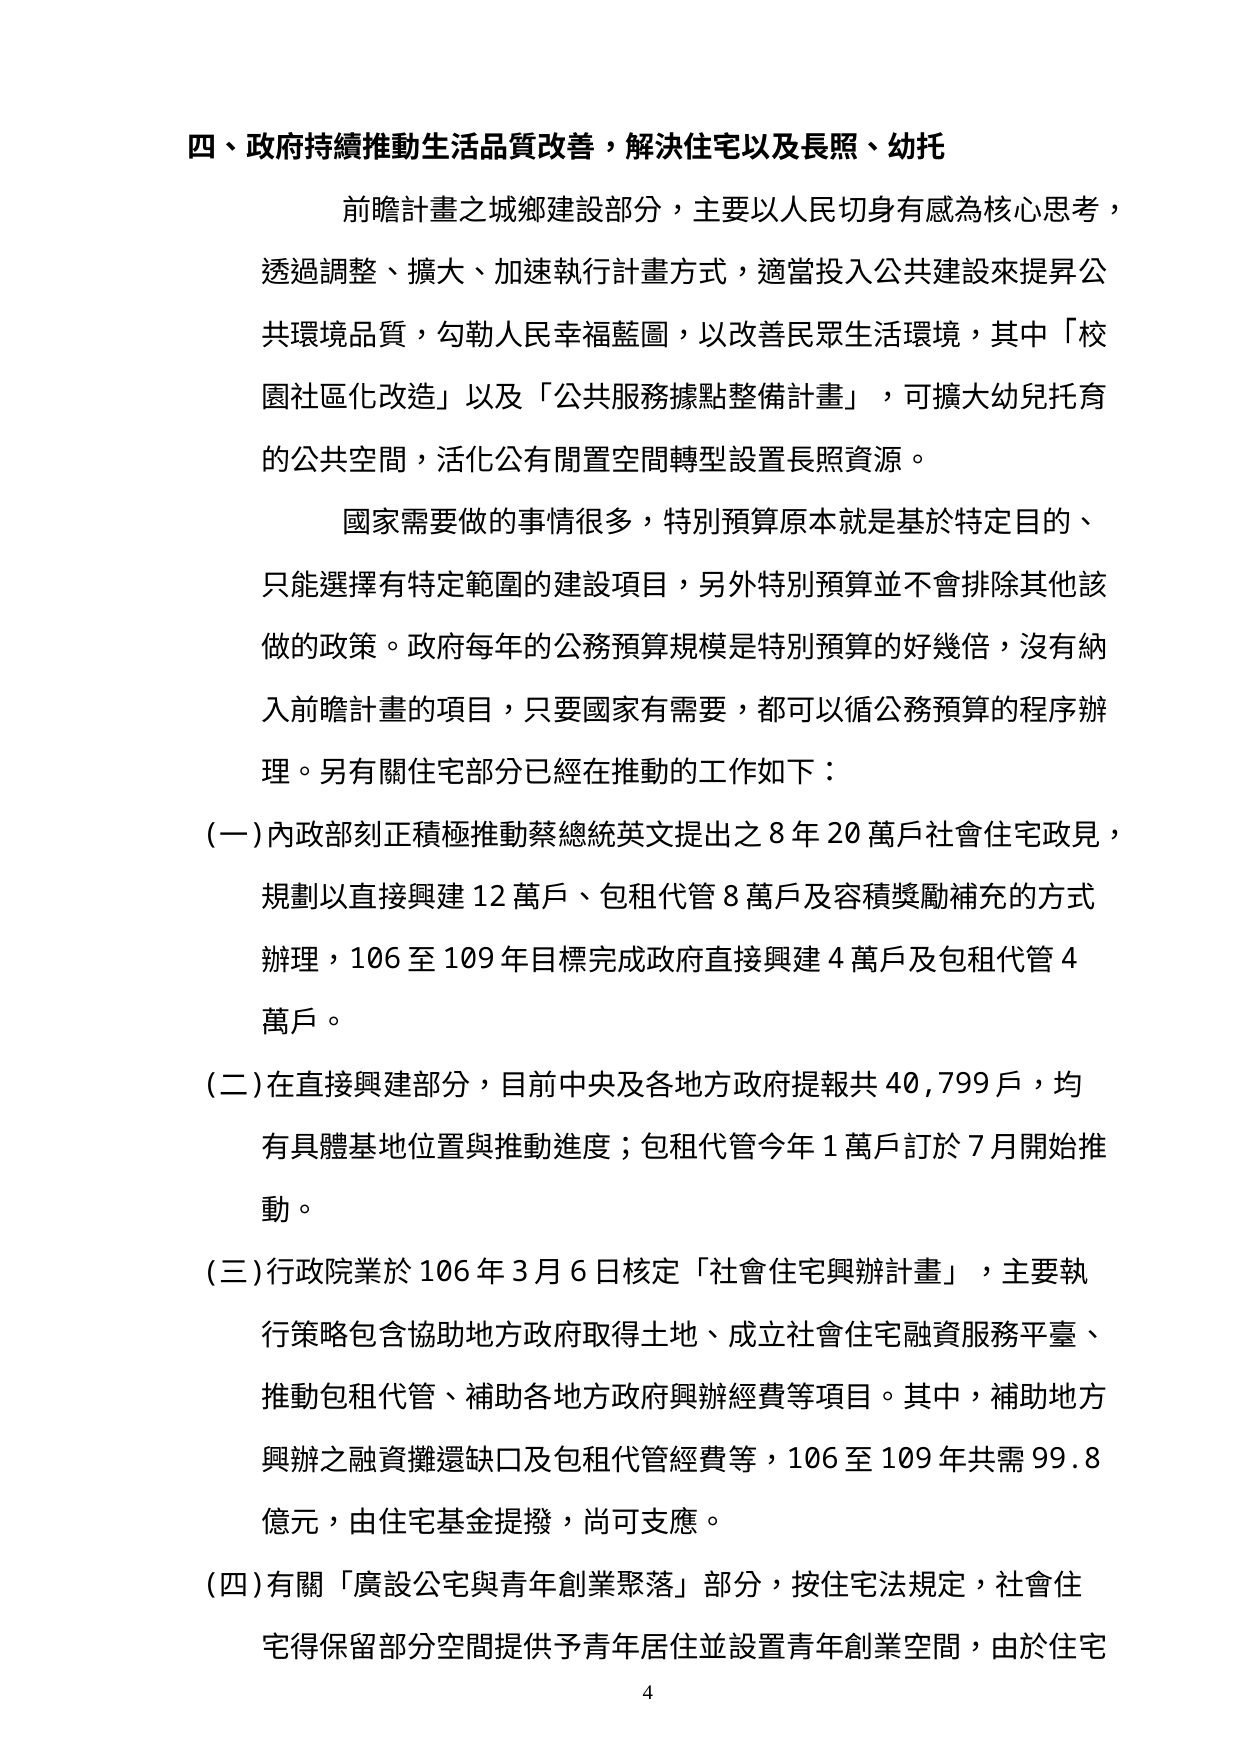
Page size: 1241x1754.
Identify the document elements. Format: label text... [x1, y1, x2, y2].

text (四)有關「廣設公宅與青年創業聚落」部分，按住宅法規定，社會住宅得保留部分空間提供予青年居住並設置青年創業空間，由於住宅 [202, 1541, 1107, 1666]
text 國家需要做的事情很多，特別預算原本就是基於特定目的、只能選擇有特定範圍的建設項目，另外特別預算並不會排除其他該做的政策。政府每年的公務預算規模是特別預算的好幾倍，沒有納入前瞻計畫的項目，只要國家有需要，都可以循公務預算的程序辦理。另有關住宅部分已經在推動的工作如下： [202, 478, 1107, 791]
text (一)內政部刻正積極推動蔡總統英文提出之8年20萬戶社會住宅政見，規劃以直接興建12萬戶、包租代管8萬戶及容積獎勵補充的方式辦理，106至109年目標完成政府直接興建4萬戶及包租代管4萬戶。 [202, 791, 1107, 1041]
text 前瞻計畫之城鄉建設部分，主要以人民切身有感為核心思考，透過調整、擴大、加速執行計畫方式，適當投入公共建設來提昇公共環境品質，勾勒人民幸福藍圖，以改善民眾生活環境，其中校園社區化改造」以及「公共服務據點整備計畫」，可擴大幼兒托育的公共空間，活化公有閒置空間轉型設置長照資源。 [202, 166, 1107, 478]
text 四、政府持續推動生活品質改善，解決住宅以及長照、幼托 [187, 103, 1107, 166]
text (三)行政院業於106年3月6日核定「社會住宅興辦計畫」，主要執行策略包含協助地方政府取得土地、成立社會住宅融資服務平臺、推動包租代管、補助各地方政府興辦經費等項目。其中，補助地方興辦之融資攤還缺口及包租代管經費等，106至109年共需99.8億元，由住宅基金提撥，尚可支應。 [202, 1228, 1107, 1541]
text (二)在直接興建部分，目前中央及各地方政府提報共40,799戶，均有具體基地位置與推動進度；包租代管今年1萬戶訂於7月開始推動。 [202, 1041, 1107, 1228]
